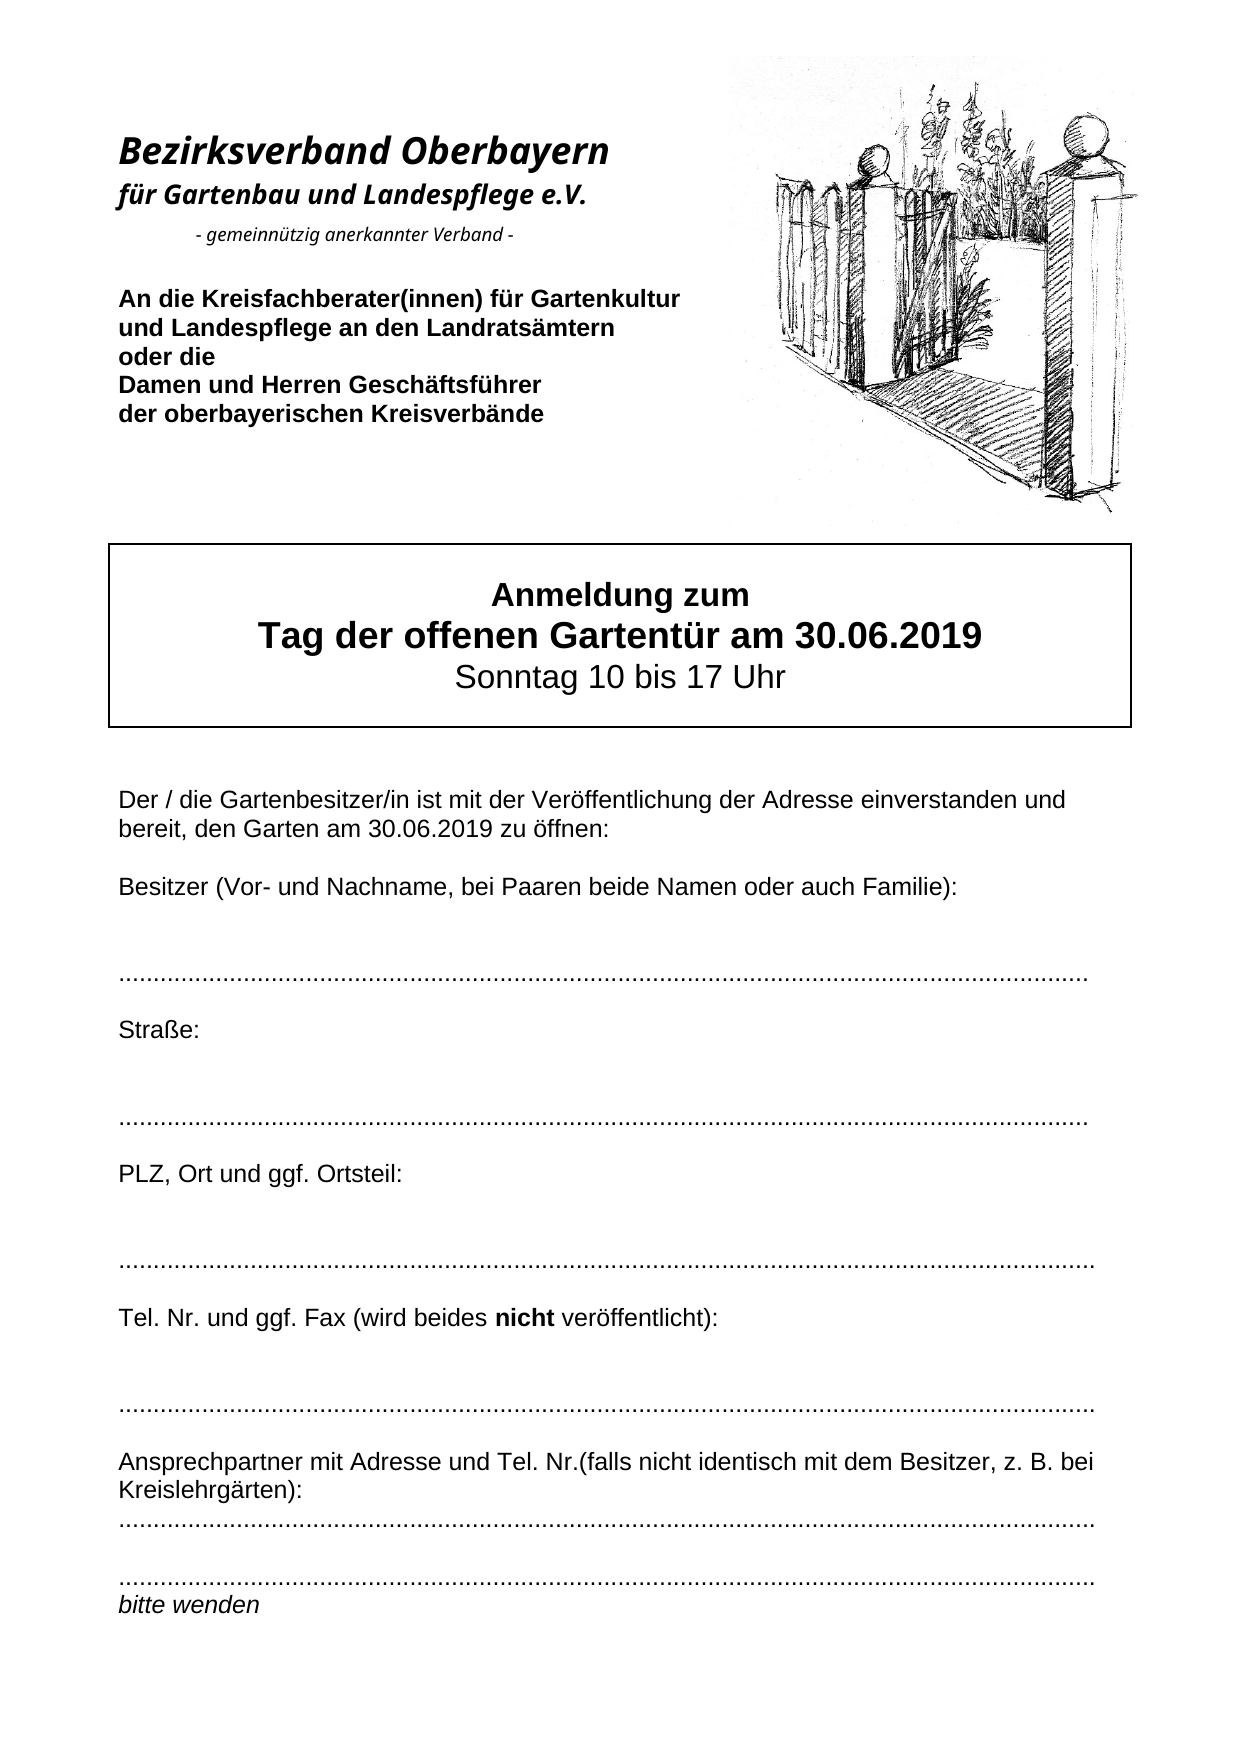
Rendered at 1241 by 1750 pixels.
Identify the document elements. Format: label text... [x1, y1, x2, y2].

subtitle Anmeldung zum [118, 575, 1122, 614]
text Besitzer (Vor- und Nachname, bei Paaren beide Namen oder auch Familie): [118, 871, 1122, 900]
text PLZ, Ort und ggf. Ortsteil: [118, 1159, 1122, 1188]
text ............................................................................................................................................. [118, 1561, 1122, 1590]
text der oberbayerischen Kreisverbände [118, 399, 728, 428]
text ............................................................................................................................................ [118, 958, 1122, 986]
text Der / die Gartenbesitzer/in ist mit der Veröffentlichung der Adresse einverstanden und bereit, den Garten am 30.06.2019 zu öffnen: [118, 785, 1122, 843]
text bitte wenden [118, 1590, 1122, 1619]
text ............................................................................................................................................. [118, 1389, 1122, 1418]
text ............................................................................................................................................. [118, 1245, 1122, 1274]
text Sonntag 10 bis 17 Uhr [118, 657, 1122, 695]
text ............................................................................................................................................ [118, 1101, 1122, 1130]
subtitle Tag der offenen Gartentür am 30.06.2019 [118, 614, 1122, 657]
text Bezirksverband Oberbayern für Gartenbau und Landespflege e.V. - gemeinnützig anerkannter Verband - [118, 124, 728, 249]
text und Landespflege an den Landratsämtern [118, 313, 728, 342]
text ............................................................................................................................................. [118, 1504, 1122, 1533]
text Damen und Herren Geschäftsführer [118, 370, 728, 399]
text oder die [118, 342, 728, 370]
text An die Kreisfachberater(innen) für Gartenkultur [118, 284, 728, 313]
text Ansprechpartner mit Adresse und Tel. Nr.(falls nicht identisch mit dem Besitzer, z. B. bei Kreislehrgärten): [118, 1446, 1122, 1504]
text Tel. Nr. und ggf. Fax (wird beides nicht veröffentlicht): [118, 1303, 1122, 1331]
text Straße: [118, 1015, 1122, 1044]
picture [728, 56, 1138, 526]
